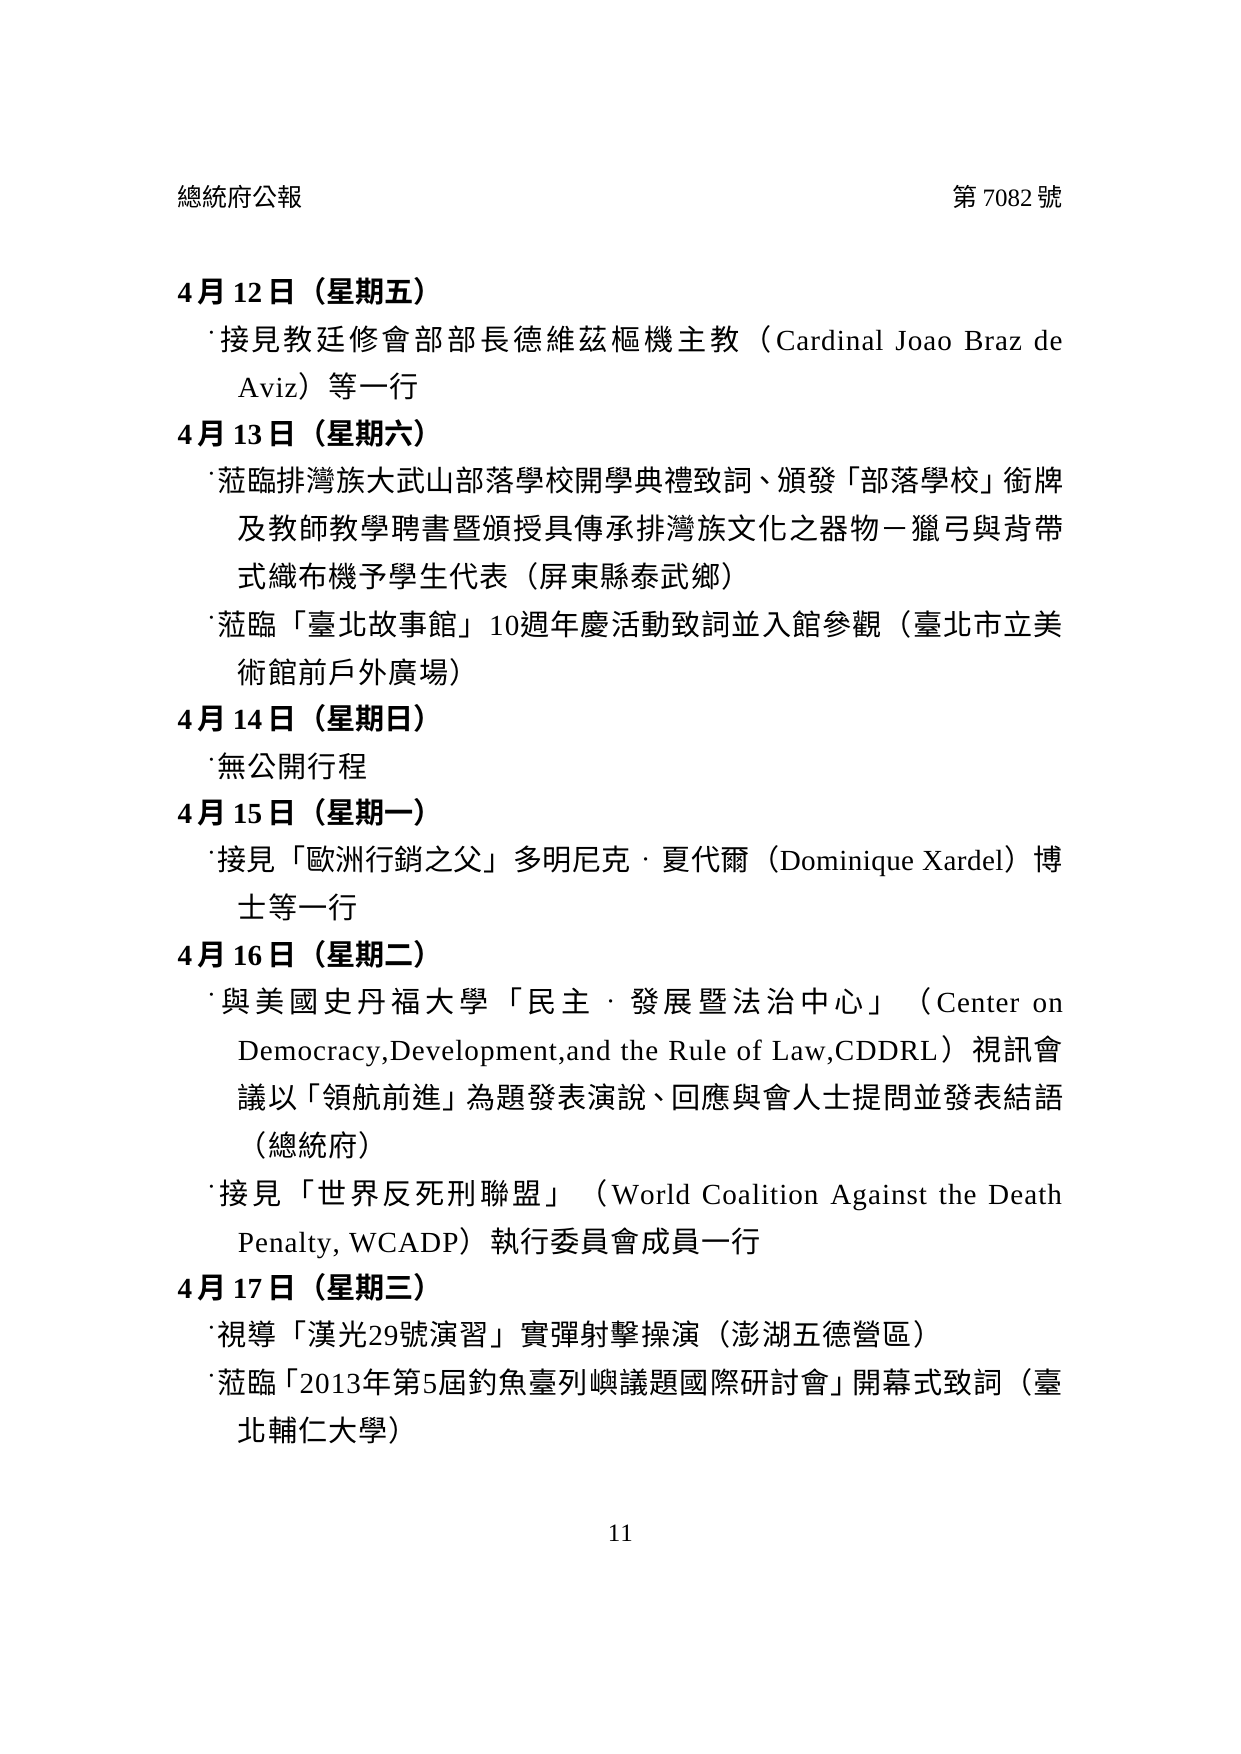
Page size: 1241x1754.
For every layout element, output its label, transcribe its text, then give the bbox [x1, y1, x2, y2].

text 4月17日（星期三） [177, 1262, 1063, 1307]
text 4月14日（星期日） [177, 693, 1063, 739]
text 4月12日（星期五） [177, 266, 1063, 312]
text 4月16日（星期二） [177, 928, 1063, 974]
text 4月15日（星期一） [177, 787, 1063, 832]
text ˙接見「歐洲行銷之父」多明尼克‧夏代爾（Dominique Xardel）博士等一行 [206, 832, 1063, 928]
text ˙無公開行程 [206, 739, 1063, 787]
text ˙蒞臨「2013年第5屆釣魚臺列嶼議題國際研討會」開幕式致詞（臺北輔仁大學） [206, 1355, 1063, 1451]
text ˙接見教廷修會部部長德維茲樞機主教（Cardinal Joao Braz de Aviz）等一行 [206, 312, 1063, 407]
text ˙視導「漢光29號演習」實彈射擊操演（澎湖五德營區） [206, 1307, 1063, 1355]
text ˙與美國史丹福大學「民主‧發展暨法治中心」（Center on Democracy,Development,and the Rule of Law,CDDRL）視訊會議以「領航前進」為題發表演說、回應與會人士提問並發表結語（總統府） [206, 974, 1063, 1166]
text 4月13日（星期六） [177, 407, 1063, 453]
text ˙蒞臨「臺北故事館」10週年慶活動致詞並入館參觀（臺北市立美術館前戶外廣場） [206, 597, 1063, 693]
text ˙蒞臨排灣族大武山部落學校開學典禮致詞、頒發「部落學校」銜牌及教師教學聘書暨頒授具傳承排灣族文化之器物－獵弓與背帶式織布機予學生代表（屏東縣泰武鄉） [206, 453, 1063, 597]
text ˙接見「世界反死刑聯盟」（World Coalition Against the Death Penalty, WCADP）執行委員會成員一行 [206, 1166, 1063, 1262]
